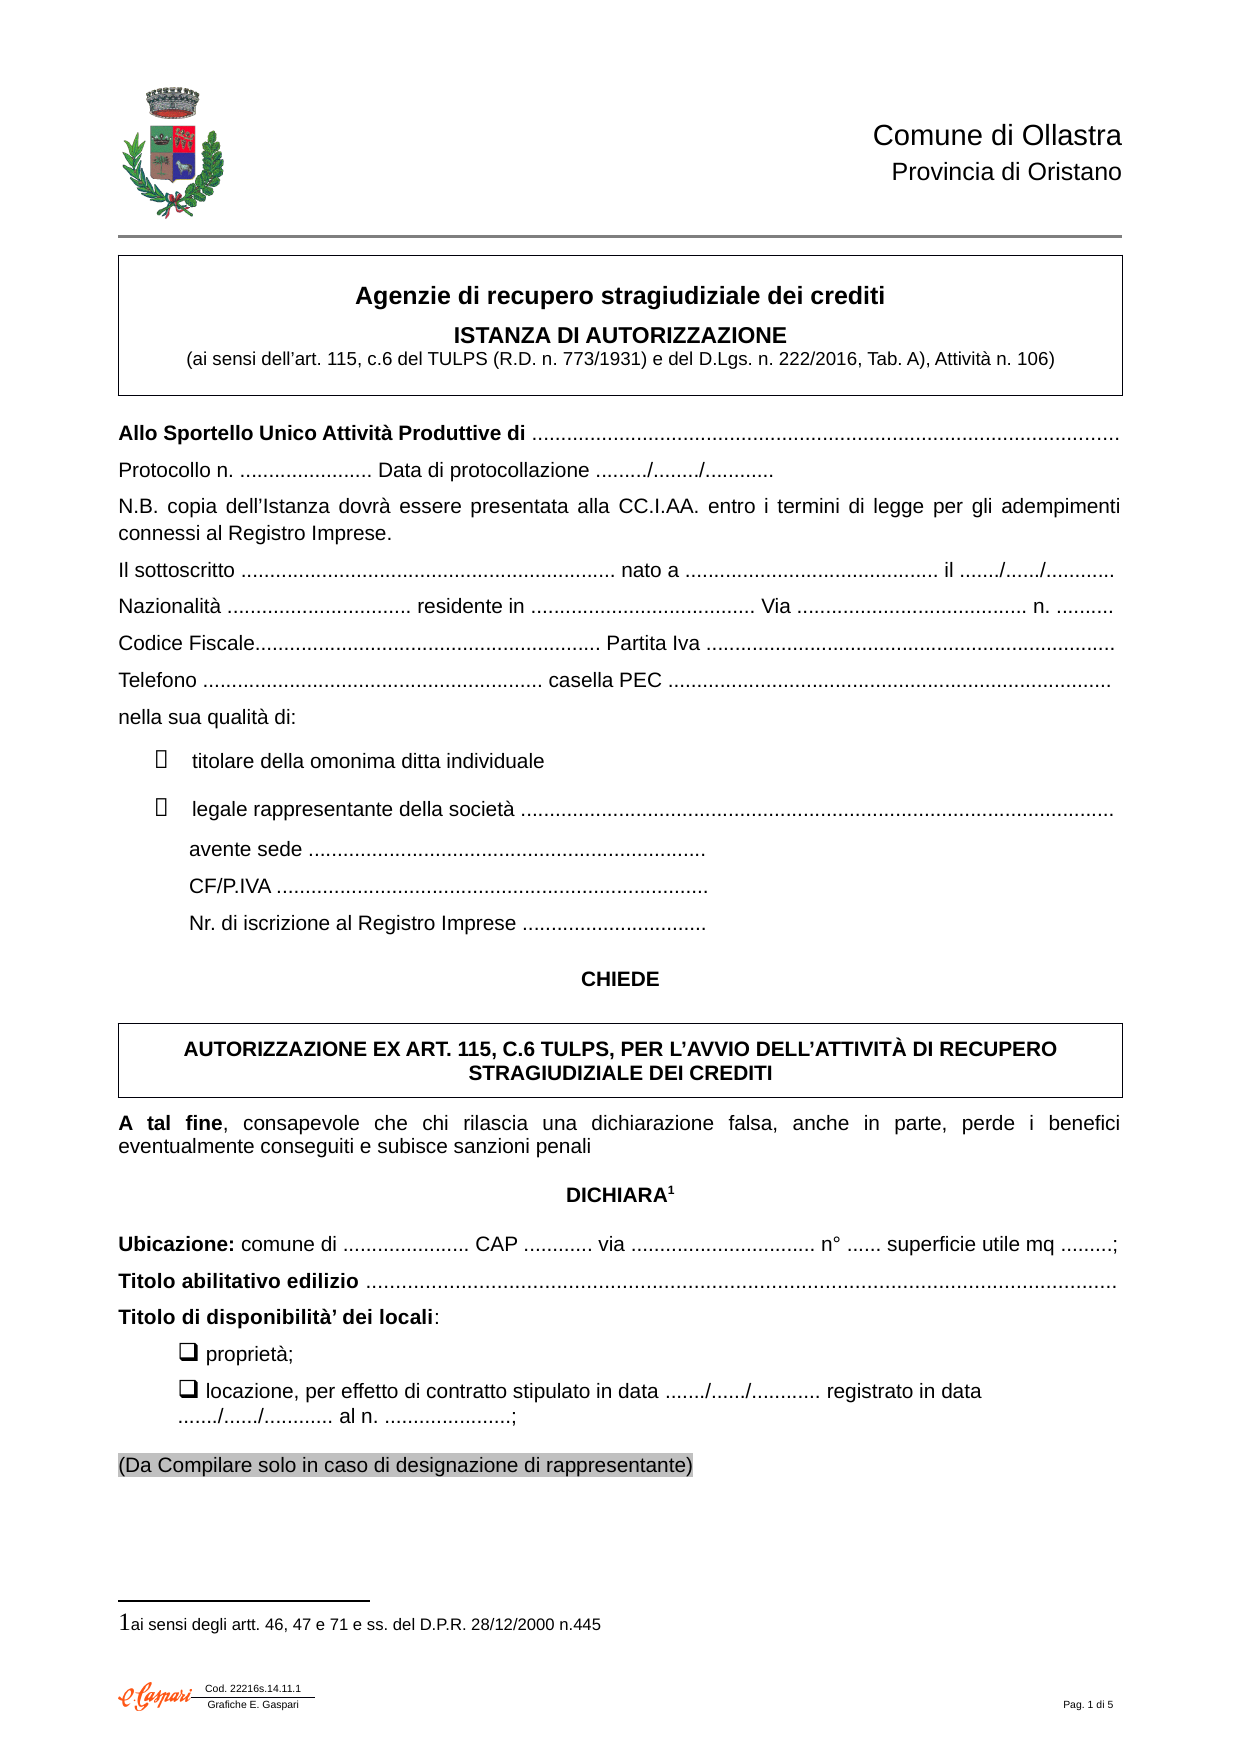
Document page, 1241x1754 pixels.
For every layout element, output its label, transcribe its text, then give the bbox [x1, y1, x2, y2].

text Protocollo n. ....................... Data di protocollazione ........./......../............ [118, 458, 1122, 482]
text N.B. copia dell’Istanza dovrà essere presentata alla CC.I.AA. entro i termini di legge per gli adempimenti connessi al Registro Imprese. [118, 494, 1122, 545]
text  legale rappresentante della società ....................................................................................................... [153, 789, 1122, 823]
text Allo Sportello Unico Attività Produttive di [118, 421, 1122, 445]
text avente sede ..................................................................... [189, 837, 1122, 861]
text Titolo di disponibilità’ dei locali: [118, 1305, 1122, 1329]
text Il sottoscritto ................................................................. nato a ............................................ il ......./....../............ [118, 557, 1122, 581]
text DICHIARA [118, 1183, 1122, 1207]
text Ubicazione: comune di ...................... CAP ............ via ................................ n° ...... superficie utile mq .........; [118, 1232, 1122, 1256]
text Telefono ........................................................... casella PEC ............................................................................. [118, 668, 1122, 692]
picture [122, 185, 224, 219]
picture [118, 1682, 192, 1711]
text  titolare della omonima ditta individuale [153, 741, 1122, 775]
text CHIEDE [118, 967, 1122, 991]
text  proprietà; [177, 1342, 1122, 1367]
table_header AUTORIZZAZIONE EX ART. 115, C.6 TULPS, PER L’AVVIO DELL’ATTIVITÀ DI RECUPERO STRAGIUDIZIALE DEI CREDITI [119, 1024, 1122, 1097]
text A tal fine, consapevole che chi rilascia una dichiarazione falsa, anche in parte, perde i benefici eventualmente conseguiti e subisce sanzioni penali [118, 1110, 1122, 1158]
picture [122, 152, 224, 157]
text Titolo abilitativo edilizio .............................................................................................................................. [118, 1269, 1122, 1293]
text CF/P.IVA ........................................................................... [189, 874, 1122, 898]
text Nazionalità ................................ residente in ....................................... Via ........................................ n. .......... [118, 594, 1122, 618]
text ai sensi degli artt. 46, 47 e 71 e ss. del D.P.R. 28/12/2000 n.445 [118, 1607, 1122, 1636]
picture [122, 87, 224, 118]
text nella sua qualità di: [118, 704, 1122, 728]
text  locazione, per effetto di contratto stipulato in data ......./....../............ registrato in data ......./....../............ al n. ......................; [177, 1379, 1122, 1428]
text Nr. di iscrizione al Registro Imprese ................................ [189, 911, 1122, 934]
text (Da Compilare solo in caso di designazione di rappresentante) [118, 1453, 1122, 1477]
table_header Agenzie di recupero stragiudiziale dei crediti ISTANZA DI AUTORIZZAZIONE (ai sensi dell’art. 115, c.6 del TULPS (R.D. n. 773/1931) e del D.Lgs. n. 222/2016, Tab. A), Attività n. 106) [119, 256, 1122, 395]
text Comune di Ollastra [118, 118, 1122, 152]
text Codice Fiscale............................................................ Partita Iva ....................................................................... [118, 631, 1122, 655]
text Provincia di Oristano [118, 157, 1122, 185]
